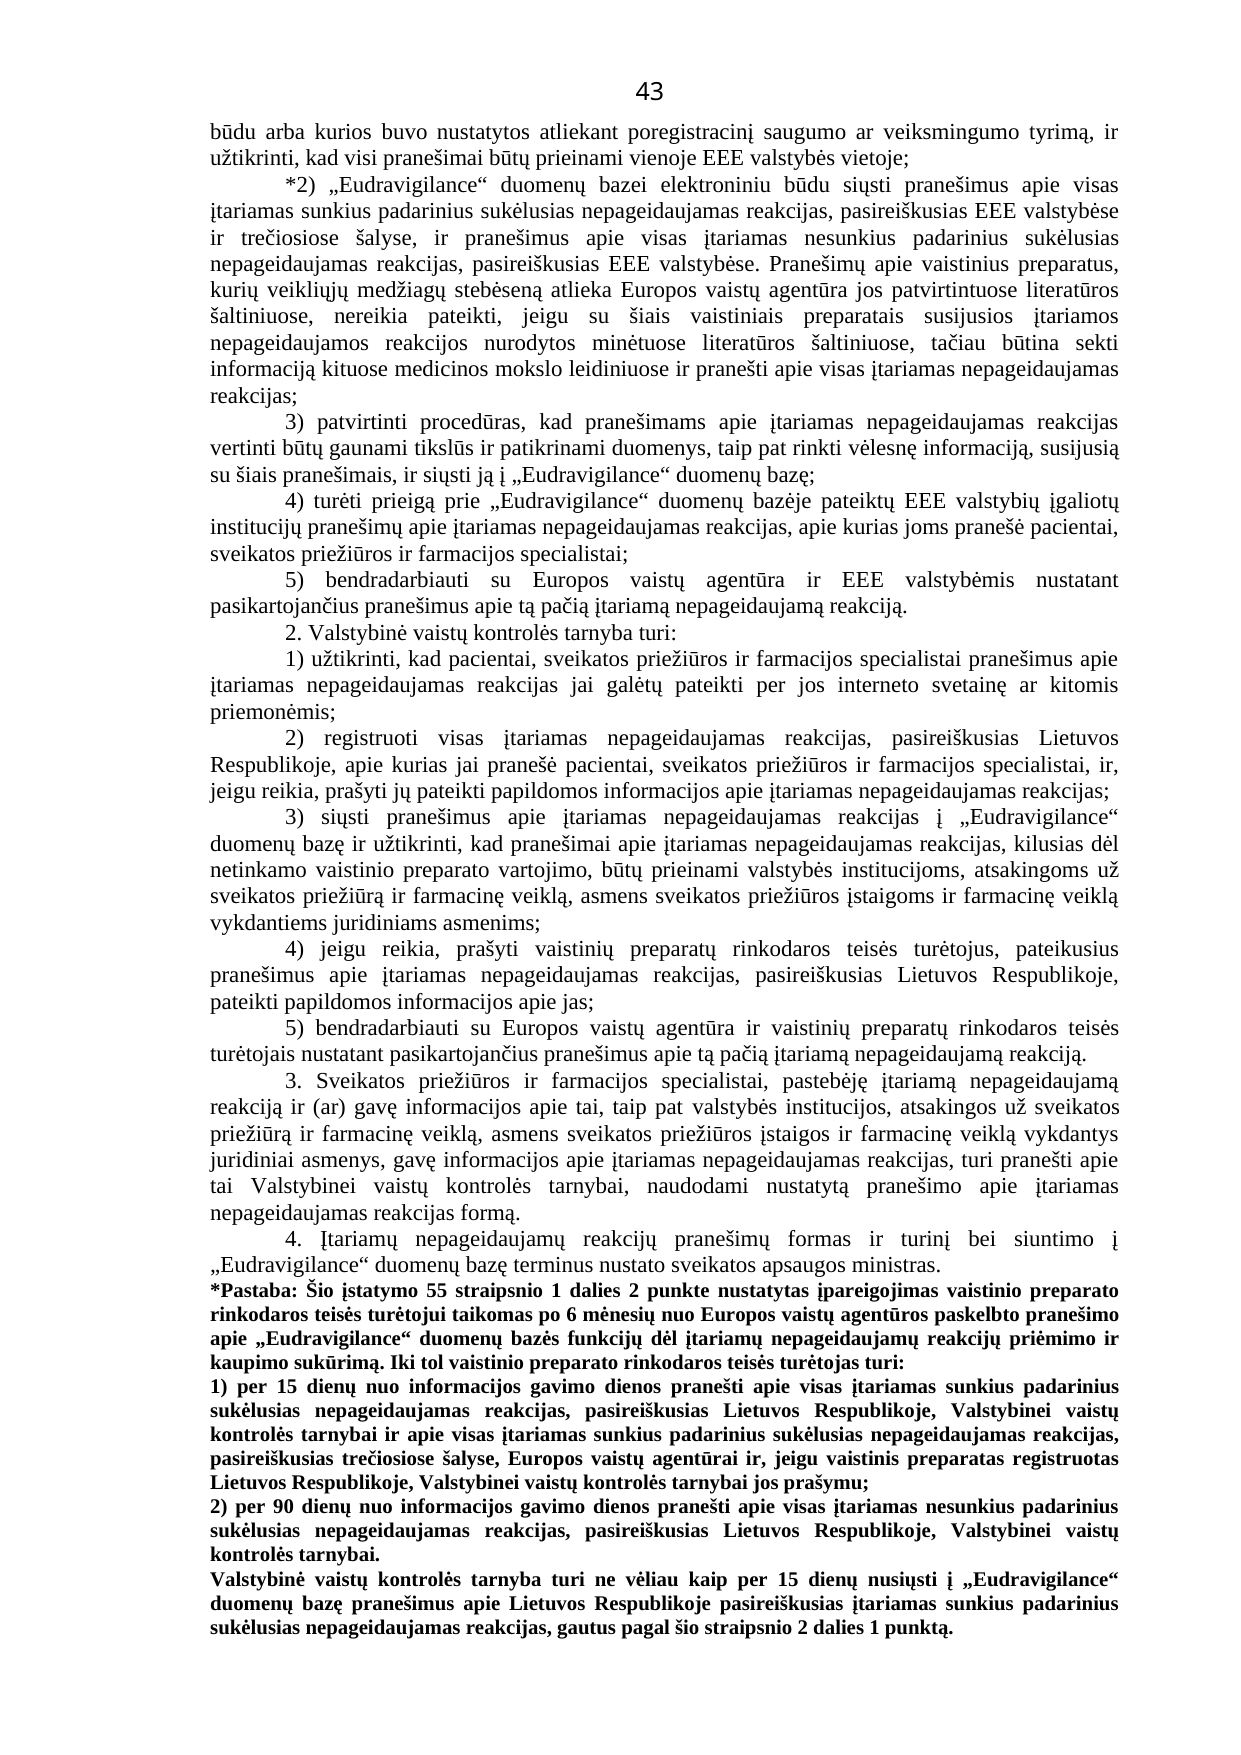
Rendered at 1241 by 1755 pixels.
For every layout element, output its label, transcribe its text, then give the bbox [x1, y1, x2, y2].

text būdu arba kurios buvo nustatytos atliekant poregistracinį saugumo ar veiksmingumo tyrimą, ir užtikrinti, kad visi pranešimai būtų prieinami vienoje EEE valstybės vietoje; [210, 118, 1120, 171]
text 3. Sveikatos priežiūros ir farmacijos specialistai, pastebėję įtariamą nepageidaujamą reakciją ir (ar) gavę informacijos apie tai, taip pat valstybės institucijos, atsakingos už sveikatos priežiūrą ir farmacinę veiklą, asmens sveikatos priežiūros įstaigos ir farmacinę veiklą vykdantys juridiniai asmenys, gavę informacijos apie įtariamas nepageidaujamas reakcijas, turi pranešti apie tai Valstybinei vaistų kontrolės tarnybai, naudodami nustatytą pranešimo apie įtariamas nepageidaujamas reakcijas formą. [210, 1067, 1120, 1225]
text 3) patvirtinti procedūras, kad pranešimams apie įtariamas nepageidaujamas reakcijas vertinti būtų gaunami tikslūs ir patikrinami duomenys, taip pat rinkti vėlesnę informaciją, susijusią su šiais pranešimais, ir siųsti ją į „Eudravigilance“ duomenų bazę; [210, 408, 1120, 487]
text 4) jeigu reikia, prašyti vaistinių preparatų rinkodaros teisės turėtojus, pateikusius pranešimus apie įtariamas nepageidaujamas reakcijas, pasireiškusias Lietuvos Respublikoje, pateikti papildomos informacijos apie jas; [210, 935, 1120, 1014]
text 2) per 90 dienų nuo informacijos gavimo dienos pranešti apie visas įtariamas nesunkius padarinius sukėlusias nepageidaujamas reakcijas, pasireiškusias Lietuvos Respublikoje, Valstybinei vaistų kontrolės tarnybai. [210, 1494, 1120, 1566]
text *Pastaba: Šio įstatymo 55 straipsnio 1 dalies 2 punkte nustatytas įpareigojimas vaistinio preparato rinkodaros teisės turėtojui taikomas po 6 mėnesių nuo Europos vaistų agentūros paskelbto pranešimo apie „Eudravigilance“ duomenų bazės funkcijų dėl įtariamų nepageidaujamų reakcijų priėmimo ir kaupimo sukūrimą. Iki tol vaistinio preparato rinkodaros teisės turėtojas turi: [210, 1278, 1120, 1374]
text 4) turėti prieigą prie „Eudravigilance“ duomenų bazėje pateiktų EEE valstybių įgaliotų institucijų pranešimų apie įtariamas nepageidaujamas reakcijas, apie kurias joms pranešė pacientai, sveikatos priežiūros ir farmacijos specialistai; [210, 487, 1120, 566]
text 5) bendradarbiauti su Europos vaistų agentūra ir EEE valstybėmis nustatant pasikartojančius pranešimus apie tą pačią įtariamą nepageidaujamą reakciją. [210, 566, 1120, 619]
text 3) siųsti pranešimus apie įtariamas nepageidaujamas reakcijas į „Eudravigilance“ duomenų bazę ir užtikrinti, kad pranešimai apie įtariamas nepageidaujamas reakcijas, kilusias dėl netinkamo vaistinio preparato vartojimo, būtų prieinami valstybės institucijoms, atsakingoms už sveikatos priežiūrą ir farmacinę veiklą, asmens sveikatos priežiūros įstaigoms ir farmacinę veiklą vykdantiems juridiniams asmenims; [210, 803, 1120, 935]
text 5) bendradarbiauti su Europos vaistų agentūra ir vaistinių preparatų rinkodaros teisės turėtojais nustatant pasikartojančius pranešimus apie tą pačią įtariamą nepageidaujamą reakciją. [210, 1014, 1120, 1067]
text 1) užtikrinti, kad pacientai, sveikatos priežiūros ir farmacijos specialistai pranešimus apie įtariamas nepageidaujamas reakcijas jai galėtų pateikti per jos interneto svetainę ar kitomis priemonėmis; [210, 645, 1120, 724]
text 4. Įtariamų nepageidaujamų reakcijų pranešimų formas ir turinį bei siuntimo į „Eudravigilance“ duomenų bazę terminus nustato sveikatos apsaugos ministras. [210, 1225, 1120, 1278]
text 2) registruoti visas įtariamas nepageidaujamas reakcijas, pasireiškusias Lietuvos Respublikoje, apie kurias jai pranešė pacientai, sveikatos priežiūros ir farmacijos specialistai, ir, jeigu reikia, prašyti jų pateikti papildomos informacijos apie įtariamas nepageidaujamas reakcijas; [210, 724, 1120, 803]
text 1) per 15 dienų nuo informacijos gavimo dienos pranešti apie visas įtariamas sunkius padarinius sukėlusias nepageidaujamas reakcijas, pasireiškusias Lietuvos Respublikoje, Valstybinei vaistų kontrolės tarnybai ir apie visas įtariamas sunkius padarinius sukėlusias nepageidaujamas reakcijas, pasireiškusias trečiosiose šalyse, Europos vaistų agentūrai ir, jeigu vaistinis preparatas registruotas Lietuvos Respublikoje, Valstybinei vaistų kontrolės tarnybai jos prašymu; [210, 1374, 1120, 1494]
text Valstybinė vaistų kontrolės tarnyba turi ne vėliau kaip per 15 dienų nusiųsti į „Eudravigilance“ duomenų bazę pranešimus apie Lietuvos Respublikoje pasireiškusias įtariamas sunkius padarinius sukėlusias nepageidaujamas reakcijas, gautus pagal šio straipsnio 2 dalies 1 punktą. [210, 1566, 1120, 1639]
text *2) „Eudravigilance“ duomenų bazei elektroniniu būdu siųsti pranešimus apie visas įtariamas sunkius padarinius sukėlusias nepageidaujamas reakcijas, pasireiškusias EEE valstybėse ir trečiosiose šalyse, ir pranešimus apie visas įtariamas nesunkius padarinius sukėlusias nepageidaujamas reakcijas, pasireiškusias EEE valstybėse. Pranešimų apie vaistinius preparatus, kurių veikliųjų medžiagų stebėseną atlieka Europos vaistų agentūra jos patvirtintuose literatūros šaltiniuose, nereikia pateikti, jeigu su šiais vaistiniais preparatais susijusios įtariamos nepageidaujamos reakcijos nurodytos minėtuose literatūros šaltiniuose, tačiau būtina sekti informaciją kituose medicinos mokslo leidiniuose ir pranešti apie visas įtariamas nepageidaujamas reakcijas; [210, 171, 1120, 408]
text 2. Valstybinė vaistų kontrolės tarnyba turi: [210, 619, 1120, 645]
